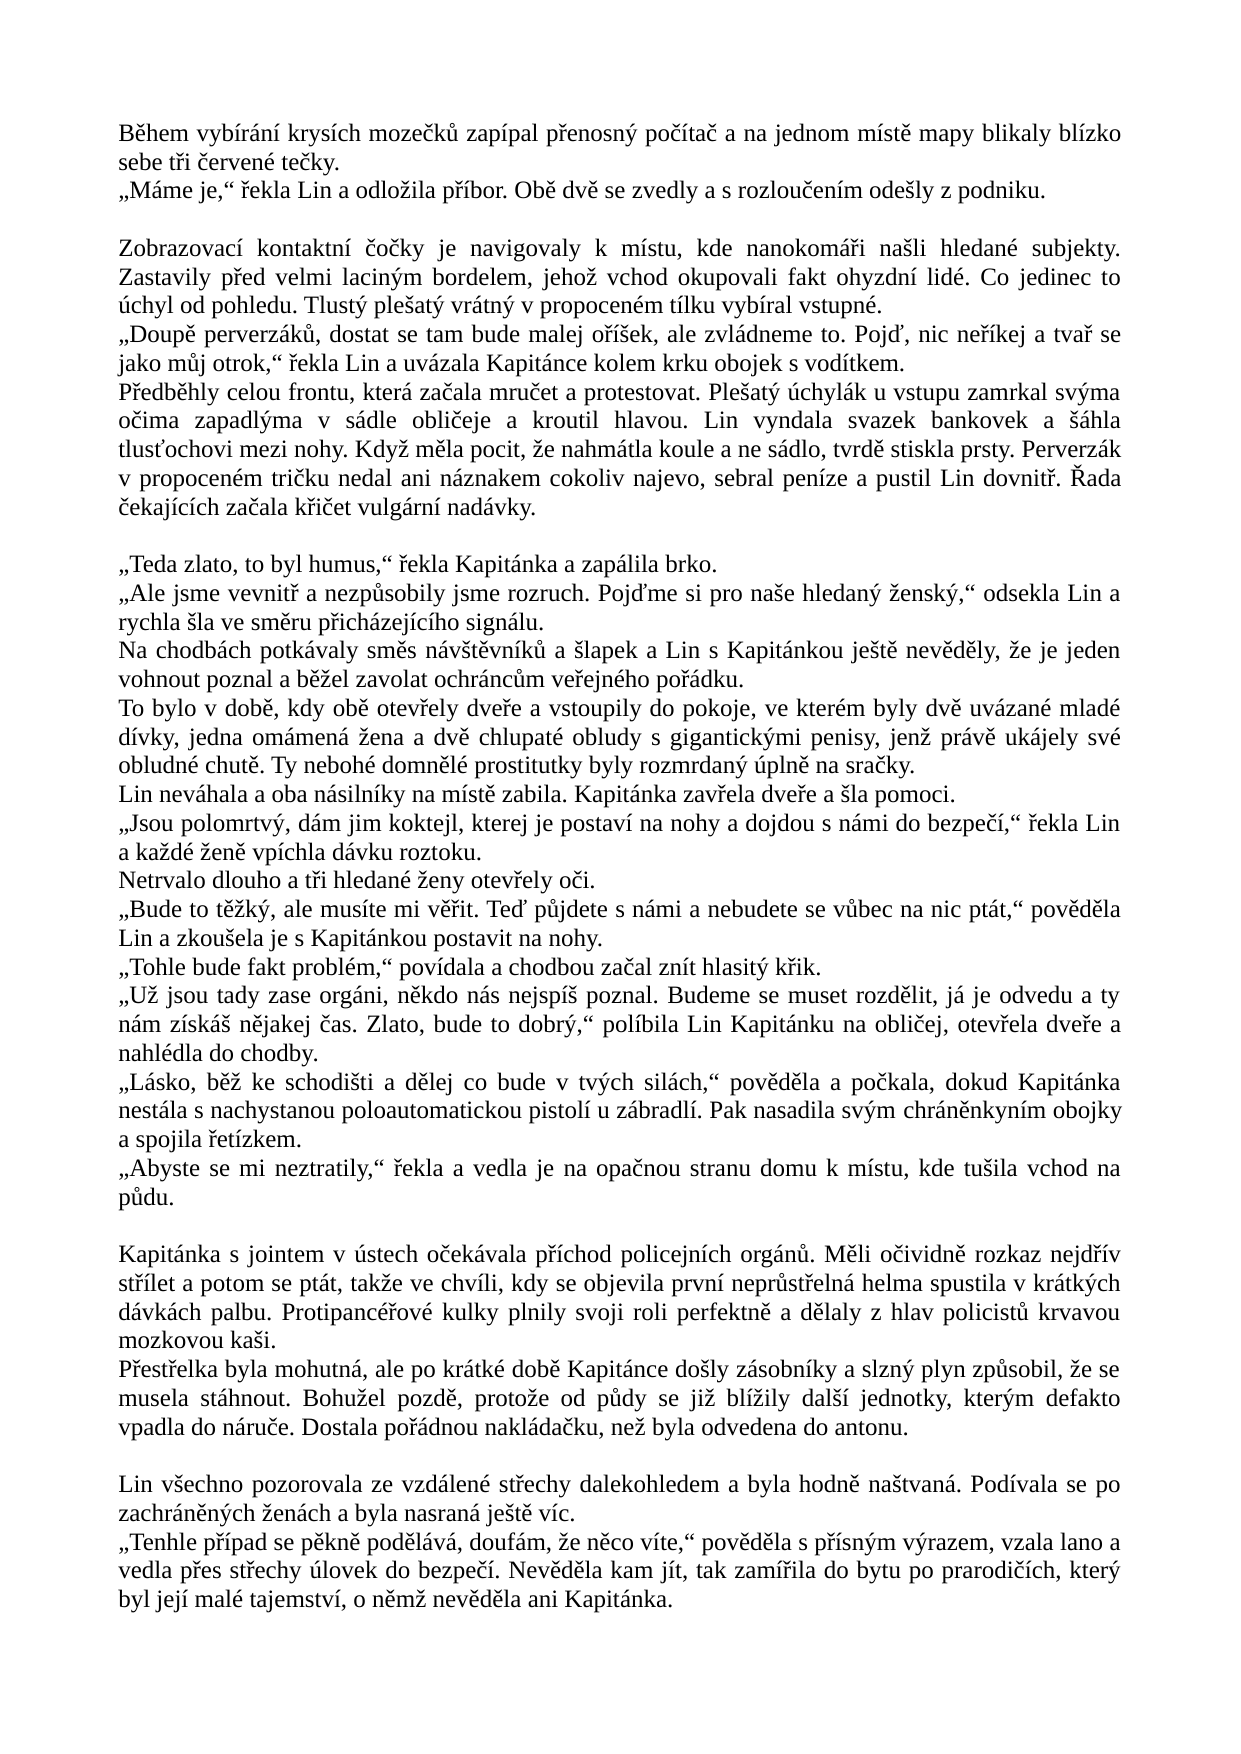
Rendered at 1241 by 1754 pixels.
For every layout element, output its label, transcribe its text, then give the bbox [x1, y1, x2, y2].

text Na chodbách potkávaly směs návštěvníků a šlapek a Lin s Kapitánkou ještě nevěděly, že je jeden vohnout poznal a běžel zavolat ochráncům veřejného pořádku. [118, 636, 1122, 693]
text „Tenhle případ se pěkně podělává, doufám, že něco víte,“ pověděla s přísným výrazem, vzala lano a vedla přes střechy úlovek do bezpečí. Nevěděla kam jít, tak zamířila do bytu po prarodičích, který byl její malé tajemství, o němž nevěděla ani Kapitánka. [118, 1527, 1122, 1613]
text Během vybírání krysích mozečků zapípal přenosný počítač a na jednom místě mapy blikaly blízko sebe tři červené tečky. [118, 118, 1122, 176]
text Kapitánka s jointem v ústech očekávala příchod policejních orgánů. Měli očividně rozkaz nejdřív střílet a potom se ptát, takže ve chvíli, kdy se objevila první neprůstřelná helma spustila v krátkých dávkách palbu. Protipancéřové kulky plnily svoji roli perfektně a dělaly z hlav policistů krvavou mozkovou kaši. [118, 1239, 1122, 1354]
text Předběhly celou frontu, která začala mručet a protestovat. Plešatý úchylák u vstupu zamrkal svýma očima zapadlýma v sádle obličeje a kroutil hlavou. Lin vyndala svazek bankovek a šáhla tlusťochovi mezi nohy. Když měla pocit, že nahmátla koule a ne sádlo, tvrdě stiskla prsty. Perverzák v propoceném tričku nedal ani náznakem cokoliv najevo, sebral peníze a pustil Lin dovnitř. Řada čekajících začala křičet vulgární nadávky. [118, 377, 1122, 521]
text „Doupě perverzáků, dostat se tam bude malej oříšek, ale zvládneme to. Pojď, nic neříkej a tvař se jako můj otrok,“ řekla Lin a uvázala Kapitánce kolem krku obojek s vodítkem. [118, 319, 1122, 377]
text Lin všechno pozorovala ze vzdálené střechy dalekohledem a byla hodně naštvaná. Podívala se po zachráněných ženách a byla nasraná ještě víc. [118, 1469, 1122, 1527]
text „Teda zlato, to byl humus,“ řekla Kapitánka a zapálila brko. [118, 549, 1122, 578]
text To bylo v době, kdy obě otevřely dveře a vstoupily do pokoje, ve kterém byly dvě uvázané mladé dívky, jedna omámená žena a dvě chlupaté obludy s gigantickými penisy, jenž právě ukájely své obludné chutě. Ty nebohé domnělé prostitutky byly rozmrdaný úplně na sračky. [118, 693, 1122, 779]
text „Jsou polomrtvý, dám jim koktejl, kterej je postaví na nohy a dojdou s námi do bezpečí,“ řekla Lin a každé ženě vpíchla dávku roztoku. [118, 808, 1122, 866]
text Přestřelka byla mohutná, ale po krátké době Kapitánce došly zásobníky a slzný plyn způsobil, že se musela stáhnout. Bohužel pozdě, protože od půdy se již blížily další jednotky, kterým defakto vpadla do náruče. Dostala pořádnou nakládačku, než byla odvedena do antonu. [118, 1354, 1122, 1441]
text „Už jsou tady zase orgáni, někdo nás nejspíš poznal. Budeme se muset rozdělit, já je odvedu a ty nám získáš nějakej čas. Zlato, bude to dobrý,“ políbila Lin Kapitánku na obličej, otevřela dveře a nahlédla do chodby. [118, 981, 1122, 1067]
text „Abyste se mi neztratily,“ řekla a vedla je na opačnou stranu domu k místu, kde tušila vchod na půdu. [118, 1153, 1122, 1211]
text „Tohle bude fakt problém,“ povídala a chodbou začal znít hlasitý křik. [118, 952, 1122, 981]
text „Lásko, běž ke schodišti a dělej co bude v tvých silách,“ pověděla a počkala, dokud Kapitánka nestála s nachystanou poloautomatickou pistolí u zábradlí. Pak nasadila svým chráněnkyním obojky a spojila řetízkem. [118, 1067, 1122, 1153]
text „Máme je,“ řekla Lin a odložila příbor. Obě dvě se zvedly a s rozloučením odešly z podniku. [118, 176, 1122, 204]
text „Bude to těžký, ale musíte mi věřit. Teď půjdete s námi a nebudete se vůbec na nic ptát,“ pověděla Lin a zkoušela je s Kapitánkou postavit na nohy. [118, 894, 1122, 952]
text „Ale jsme vevnitř a nezpůsobily jsme rozruch. Pojďme si pro naše hledaný ženský,“ odsekla Lin a rychla šla ve směru přicházejícího signálu. [118, 578, 1122, 636]
text Lin neváhala a oba násilníky na místě zabila. Kapitánka zavřela dveře a šla pomoci. [118, 779, 1122, 808]
text Zobrazovací kontaktní čočky je navigovaly k místu, kde nanokomáři našli hledané subjekty. Zastavily před velmi laciným bordelem, jehož vchod okupovali fakt ohyzdní lidé. Co jedinec to úchyl od pohledu. Tlustý plešatý vrátný v propoceném tílku vybíral vstupné. [118, 233, 1122, 319]
text Netrvalo dlouho a tři hledané ženy otevřely oči. [118, 866, 1122, 894]
